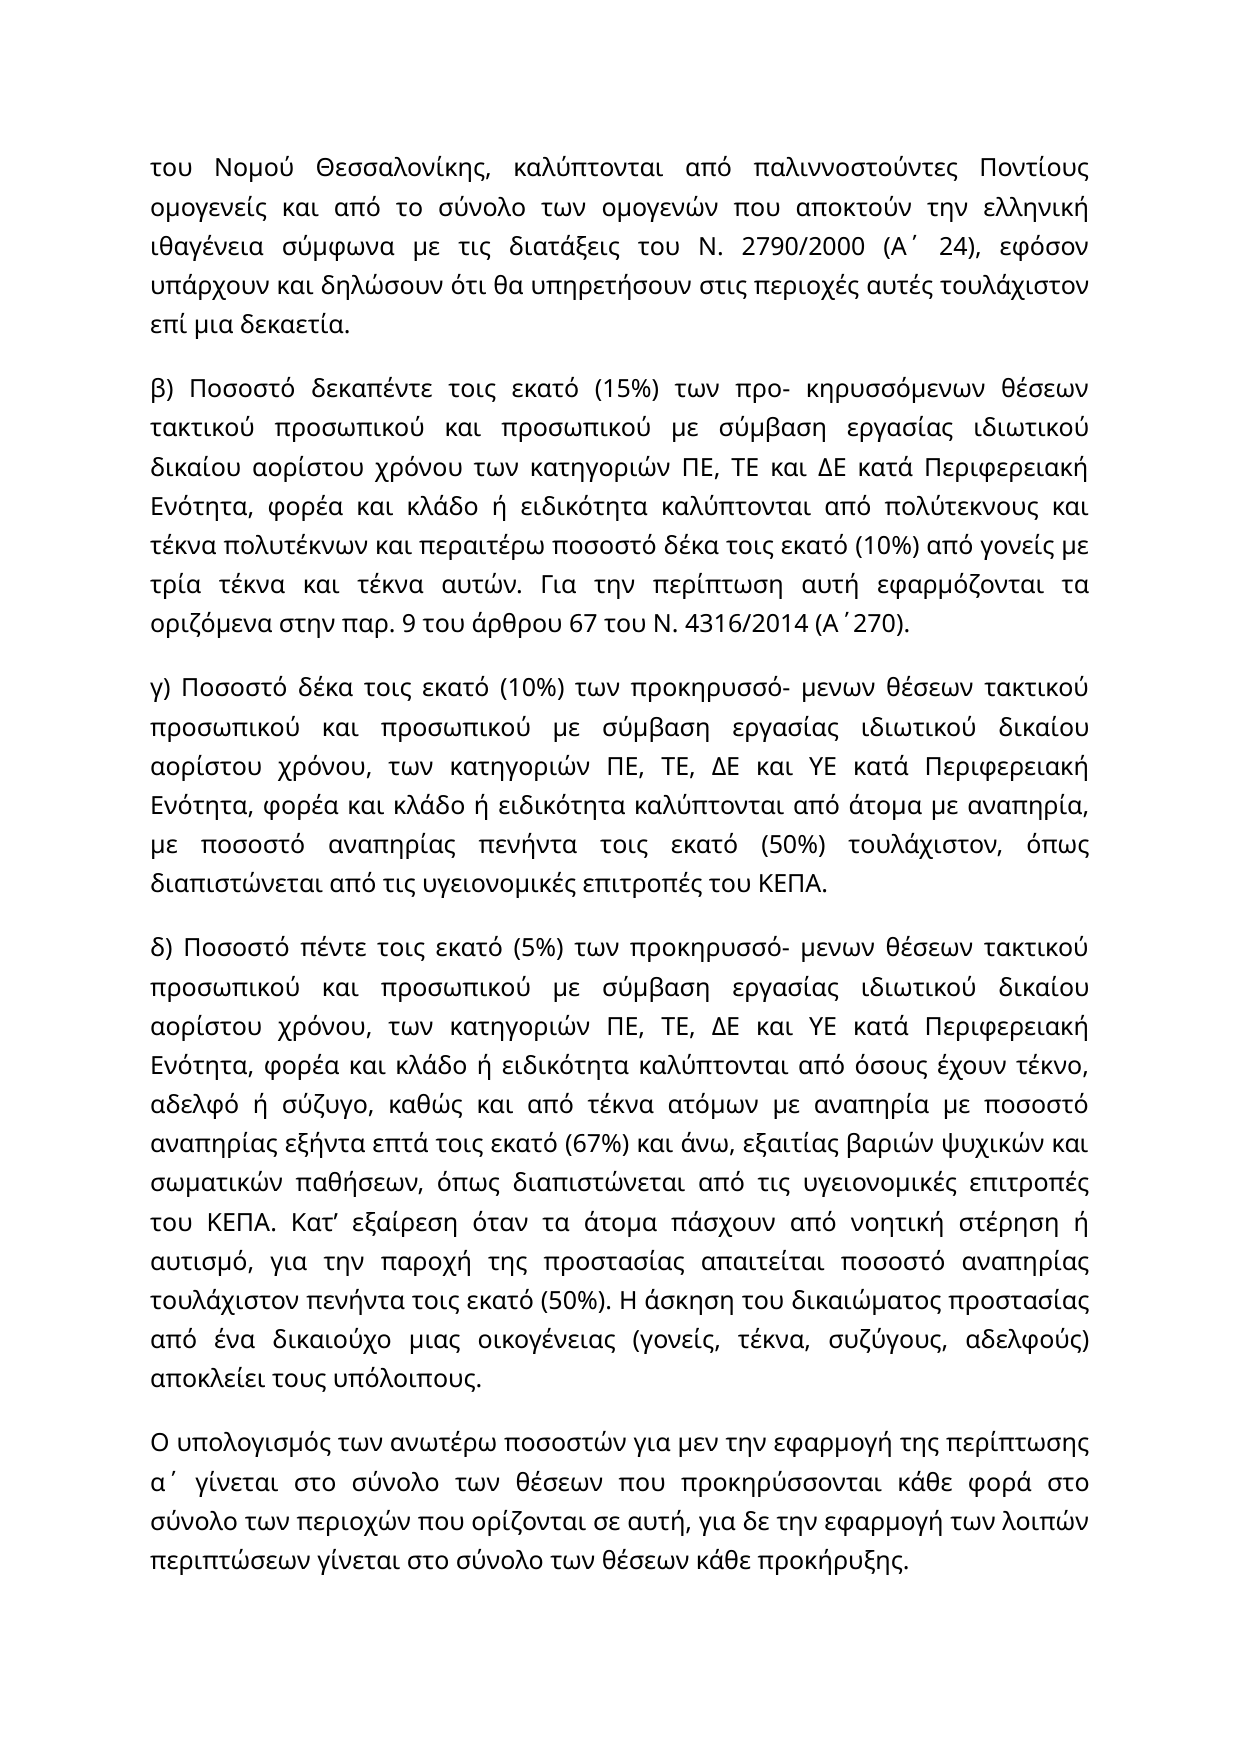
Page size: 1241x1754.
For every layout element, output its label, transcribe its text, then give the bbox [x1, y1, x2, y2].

text γ) Ποσοστό δέκα τοις εκατό (10%) των προκηρυσσό- μενων θέσεων τακτικού προσωπικού και προσωπικού με σύμβαση εργασίας ιδιωτικού δικαίου αορίστου χρόνου, των κατηγοριών ΠΕ, ΤΕ, ΔΕ και ΥΕ κατά Περιφερειακή Ενότητα, φορέα και κλάδο ή ειδικότητα καλύπτονται από άτομα με αναπηρία, με ποσοστό αναπηρίας πενήντα τοις εκατό (50%) τουλάχιστον, όπως διαπιστώνεται από τις υγειονομικές επιτροπές του ΚΕΠΑ. [150, 670, 1090, 900]
text δ) Ποσοστό πέντε τοις εκατό (5%) των προκηρυσσό- μενων θέσεων τακτικού προσωπικού και προσωπικού με σύμβαση εργασίας ιδιωτικού δικαίου αορίστου χρόνου, των κατηγοριών ΠΕ, ΤΕ, ΔΕ και ΥΕ κατά Περιφερειακή Ενότητα, φορέα και κλάδο ή ειδικότητα καλύπτονται από όσους έχουν τέκνο, αδελφό ή σύζυγο, καθώς και από τέκνα ατόμων με αναπηρία με ποσοστό αναπηρίας εξήντα επτά τοις εκατό (67%) και άνω, εξαιτίας βαριών ψυχικών και σωματικών παθήσεων, όπως διαπιστώνεται από τις υγειονομικές επιτροπές του ΚΕΠΑ. Κατ’ εξαίρεση όταν τα άτομα πάσχουν από νοητική στέρηση ή αυτισμό, για την παροχή της προστασίας απαιτείται ποσοστό αναπηρίας τουλάχιστον πενήντα τοις εκατό (50%). Η άσκηση του δικαιώματος προστασίας από ένα δικαιούχο μιας οικογένειας (γονείς, τέκνα, συζύγους, αδελφούς) αποκλείει τους υπόλοιπους. [150, 930, 1090, 1395]
text β) Ποσοστό δεκαπέντε τοις εκατό (15%) των προ- κηρυσσόμενων θέσεων τακτικού προσωπικού και προσωπικού με σύμβαση εργασίας ιδιωτικού δικαίου αορίστου χρόνου των κατηγοριών ΠΕ, ΤΕ και ΔΕ κατά Περιφερειακή Ενότητα, φορέα και κλάδο ή ειδικότητα καλύπτονται από πολύτεκνους και τέκνα πολυτέκνων και περαιτέρω ποσοστό δέκα τοις εκατό (10%) από γονείς με τρία τέκνα και τέκνα αυτών. Για την περίπτωση αυτή εφαρμόζονται τα οριζόμενα στην παρ. 9 του άρθρου 67 του Ν. 4316/2014 (Α΄270). [150, 371, 1090, 640]
text του Νομού Θεσσαλονίκης, καλύπτονται από παλιννοστούντες Ποντίους ομογενείς και από το σύνολο των ομογενών που αποκτούν την ελληνική ιθαγένεια σύμφωνα με τις διατάξεις του Ν. 2790/2000 (Α΄ 24), εφόσον υπάρχουν και δηλώσουν ότι θα υπηρετήσουν στις περιοχές αυτές τουλάχιστον επί μια δεκαετία. [150, 150, 1090, 341]
text Ο υπολογισμός των ανωτέρω ποσοστών για μεν την εφαρμογή της περίπτωσης α΄ γίνεται στο σύνολο των θέσεων που προκηρύσσονται κάθε φορά στο σύνολο των περιοχών που ορίζονται σε αυτή, για δε την εφαρμογή των λοιπών περιπτώσεων γίνεται στο σύνολο των θέσεων κάθε προκήρυξης. [150, 1425, 1090, 1577]
